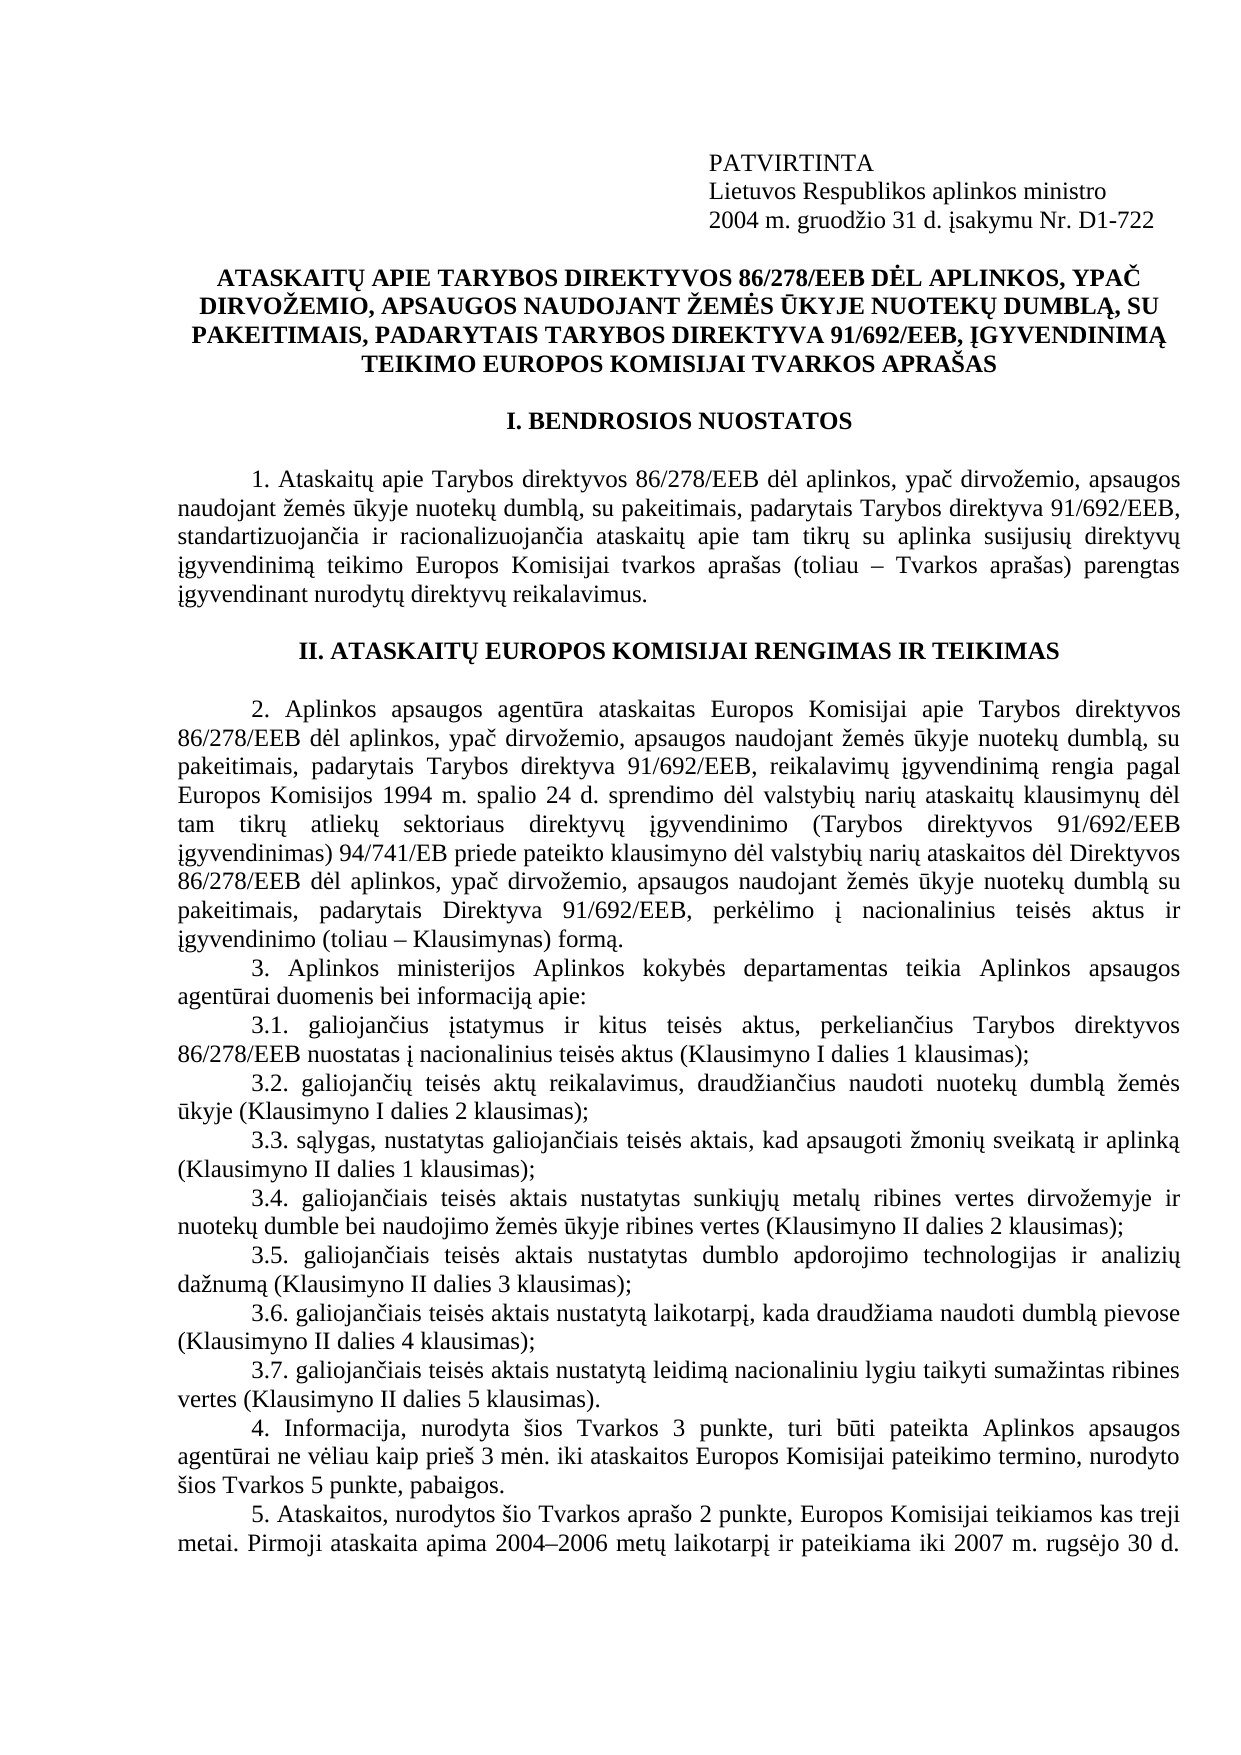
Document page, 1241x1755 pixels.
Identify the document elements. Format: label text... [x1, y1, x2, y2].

text 1. Ataskaitų apie Tarybos direktyvos 86/278/EEB dėl aplinkos, ypač dirvožemio, apsaugos naudojant žemės ūkyje nuotekų dumblą, su pakeitimais, padarytais Tarybos direktyva 91/692/EEB, standartizuojančia ir racionalizuojančia ataskaitų apie tam tikrų su aplinka susijusių direktyvų įgyvendinimą teikimo Europos Komisijai tvarkos aprašas (toliau – Tvarkos aprašas) parengtas įgyvendinant nurodytų direktyvų reikalavimus. [177, 464, 1181, 608]
text 4. Informacija, nurodyta šios Tvarkos 3 punkte, turi būti pateikta Aplinkos apsaugos agentūrai ne vėliau kaip prieš 3 mėn. iki ataskaitos Europos Komisijai pateikimo termino, nurodyto šios Tvarkos 5 punkte, pabaigos. [177, 1413, 1181, 1499]
text I. Bendrosios nuostatos [177, 406, 1181, 435]
text II. Ataskaitų Europos Komisijai rengimas ir teikimas [177, 636, 1181, 665]
text 3.5. galiojančiais teisės aktais nustatytas dumblo apdorojimo technologijas ir analizių dažnumą (Klausimyno II dalies 3 klausimas); [177, 1240, 1181, 1298]
text 5. Ataskaitos, nurodytos šio Tvarkos aprašo 2 punkte, Europos Komisijai teikiamos kas treji metai. Pirmoji ataskaita apima 2004–2006 metų laikotarpį ir pateikiama iki 2007 m. rugsėjo 30 d. [177, 1499, 1181, 1556]
text 3.1. galiojančius įstatymus ir kitus teisės aktus, perkeliančius Tarybos direktyvos 86/278/EEB nuostatas į nacionalinius teisės aktus (Klausimyno I dalies 1 klausimas); [177, 1010, 1181, 1068]
text 2. Aplinkos apsaugos agentūra ataskaitas Europos Komisijai apie Tarybos direktyvos 86/278/EEB dėl aplinkos, ypač dirvožemio, apsaugos naudojant žemės ūkyje nuotekų dumblą, su pakeitimais, padarytais Tarybos direktyva 91/692/EEB, reikalavimų įgyvendinimą rengia pagal Europos Komisijos 1994 m. spalio 24 d. sprendimo dėl valstybių narių ataskaitų klausimynų dėl tam tikrų atliekų sektoriaus direktyvų įgyvendinimo (Tarybos direktyvos 91/692/EEB įgyvendinimas) 94/741/EB priede pateikto klausimyno dėl valstybių narių ataskaitos dėl Direktyvos 86/278/EEB dėl aplinkos, ypač dirvožemio, apsaugos naudojant žemės ūkyje nuotekų dumblą su pakeitimais, padarytais Direktyva 91/692/EEB, perkėlimo į nacionalinius teisės aktus ir įgyvendinimo (toliau – Klausimynas) formą. [177, 694, 1181, 953]
text Ataskaitų apie Tarybos direktyvos 86/278/EEB dėl aplinkos, ypač dirvožemio, apsaugos naudojant žemės ūkyje nuotekų dumblą, su pakeitimais, padarytais Tarybos Direktyva 91/692/EEB, įgyvendinimą teikimo Europos Komisijai tvarkos aprašas [177, 263, 1181, 378]
text 3.3. sąlygas, nustatytas galiojančiais teisės aktais, kad apsaugoti žmonių sveikatą ir aplinką (Klausimyno II dalies 1 klausimas); [177, 1125, 1181, 1183]
text 3.7. galiojančiais teisės aktais nustatytą leidimą nacionaliniu lygiu taikyti sumažintas ribines vertes (Klausimyno II dalies 5 klausimas). [177, 1355, 1181, 1413]
text 3. Aplinkos ministerijos Aplinkos kokybės departamentas teikia Aplinkos apsaugos agentūrai duomenis bei informaciją apie: [177, 953, 1181, 1010]
text 3.2. galiojančių teisės aktų reikalavimus, draudžiančius naudoti nuotekų dumblą žemės ūkyje (Klausimyno I dalies 2 klausimas); [177, 1068, 1181, 1125]
text PATVIRTINTA [177, 148, 1181, 176]
text Lietuvos Respublikos aplinkos ministro [177, 176, 1181, 205]
text 3.6. galiojančiais teisės aktais nustatytą laikotarpį, kada draudžiama naudoti dumblą pievose (Klausimyno II dalies 4 klausimas); [177, 1298, 1181, 1355]
text 2004 m. gruodžio 31 d. įsakymu Nr. D1-722 [177, 205, 1181, 234]
text 3.4. galiojančiais teisės aktais nustatytas sunkiųjų metalų ribines vertes dirvožemyje ir nuotekų dumble bei naudojimo žemės ūkyje ribines vertes (Klausimyno II dalies 2 klausimas); [177, 1183, 1181, 1240]
